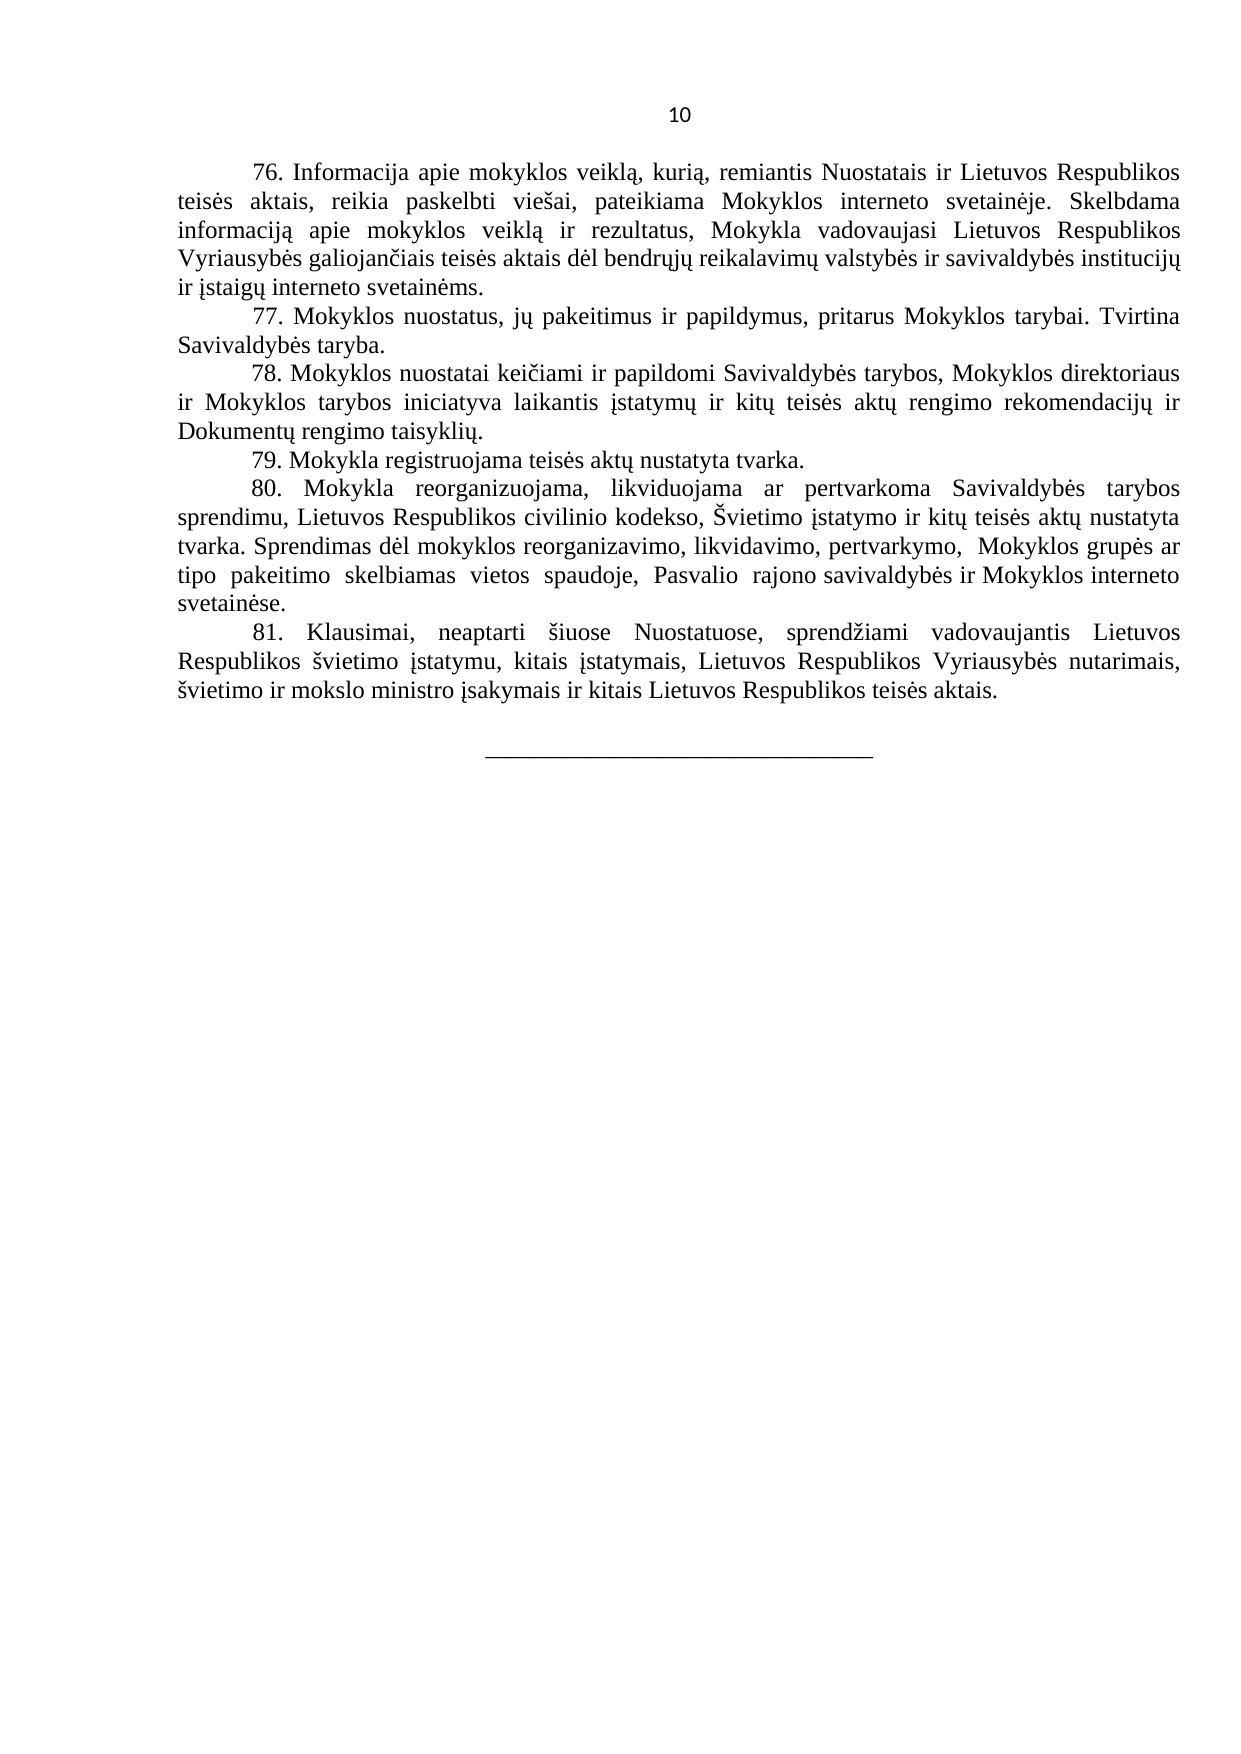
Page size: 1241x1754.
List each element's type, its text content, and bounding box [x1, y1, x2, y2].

text 79. Mokykla registruojama teisės aktų nustatyta tvarka. [177, 445, 1181, 473]
text 80. Mokykla reorganizuojama, likviduojama ar pertvarkoma Savivaldybės tarybos sprendimu, Lietuvos Respublikos civilinio kodekso, Švietimo įstatymo ir kitų teisės aktų nustatyta tvarka. Sprendimas dėl mokyklos reorganizavimo, likvidavimo, pertvarkymo, Mokyklos grupės ar tipo pakeitimo skelbiamas vietos spaudoje, Pasvalio rajono savivaldybės ir Mokyklos interneto svetainėse. [177, 473, 1181, 617]
text 76. Informacija apie mokyklos veiklą, kurią, remiantis Nuostatais ir Lietuvos Respublikos teisės aktais, reikia paskelbti viešai, pateikiama Mokyklos interneto svetainėje. Skelbdama informaciją apie mokyklos veiklą ir rezultatus, Mokykla vadovaujasi Lietuvos Respublikos Vyriausybės galiojančiais teisės aktais dėl bendrųjų reikalavimų valstybės ir savivaldybės institucijų ir įstaigų interneto svetainėms. [177, 157, 1181, 301]
text _______________________________ [177, 732, 1181, 761]
text 78. Mokyklos nuostatai keičiami ir papildomi Savivaldybės tarybos, Mokyklos direktoriaus ir Mokyklos tarybos iniciatyva laikantis įstatymų ir kitų teisės aktų rengimo rekomendacijų ir Dokumentų rengimo taisyklių. [177, 358, 1181, 445]
text 81. Klausimai, neaptarti šiuose Nuostatuose, sprendžiami vadovaujantis Lietuvos Respublikos švietimo įstatymu, kitais įstatymais, Lietuvos Respublikos Vyriausybės nutarimais, švietimo ir mokslo ministro įsakymais ir kitais Lietuvos Respublikos teisės aktais. [177, 617, 1181, 703]
text 77. Mokyklos nuostatus, jų pakeitimus ir papildymus, pritarus Mokyklos tarybai. Tvirtina Savivaldybės taryba. [177, 301, 1181, 358]
